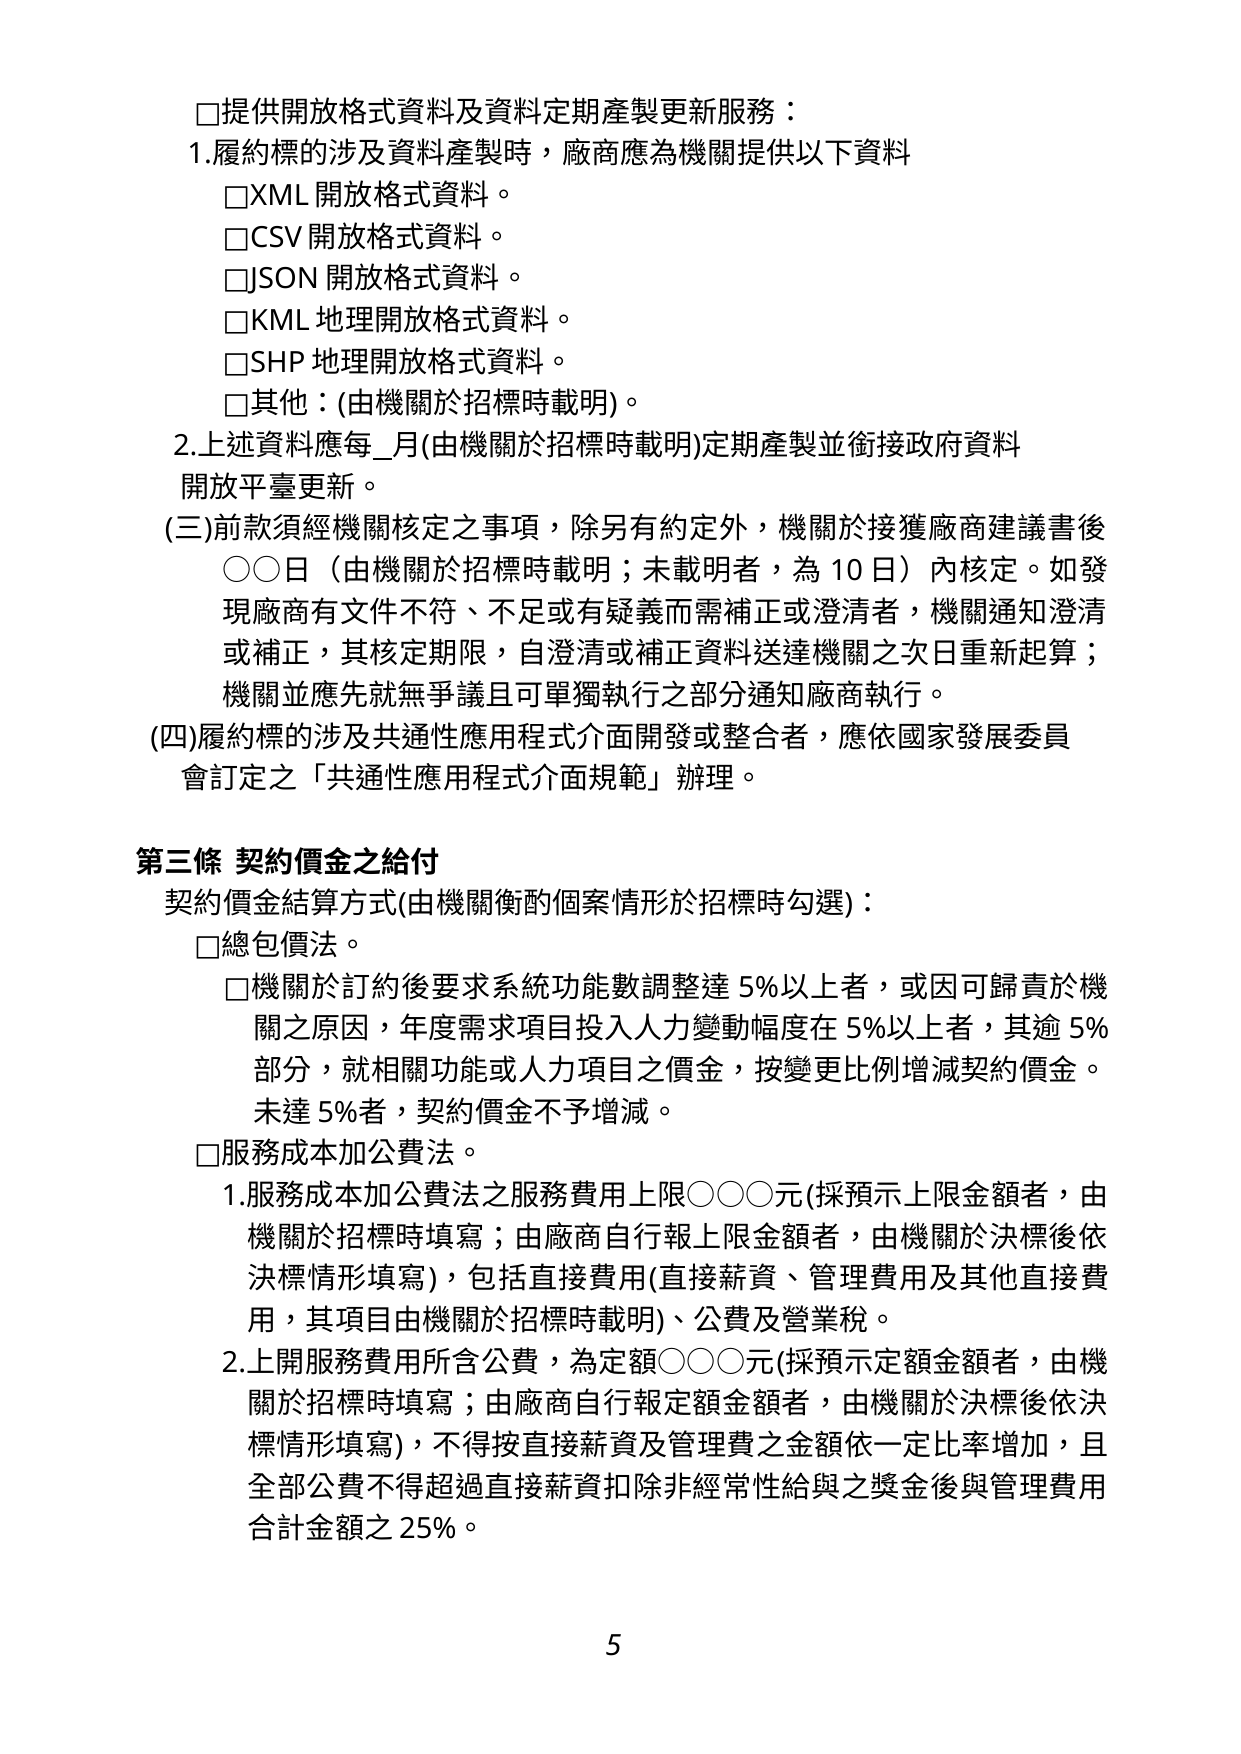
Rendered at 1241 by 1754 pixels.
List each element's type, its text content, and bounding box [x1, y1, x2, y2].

text 契約價金結算方式(由機關衡酌個案情形於招標時勾選)： [164, 880, 1109, 922]
text (三)前款須經機關核定之事項，除另有約定外，機關於接獲廠商建議書後○○日（由機關於招標時載明；未載明者，為10日）內核定。如發現廠商有文件不符、不足或有疑義而需補正或澄清者，機關通知澄清或補正，其核定期限，自澄清或補正資料送達機關之次日重新起算；機關並應先就無爭議且可單獨執行之部分通知廠商執行。 [164, 505, 1109, 714]
text □XML開放格式資料。 [222, 172, 1109, 214]
text □CSV開放格式資料。 [222, 214, 1109, 255]
text □KML地理開放格式資料。 [222, 297, 1109, 339]
text □SHP地理開放格式資料。 [222, 339, 1109, 380]
text □其他：(由機關於招標時載明)。 [222, 380, 1109, 422]
text (四)履約標的涉及共通性應用程式介面開發或整合者，應依國家發展委員 [135, 714, 1103, 755]
text 會訂定之「共通性應用程式介面規範」辦理。 [135, 755, 1103, 797]
text □機關於訂約後要求系統功能數調整達5%以上者，或因可歸責於機關之原因，年度需求項目投入人力變動幅度在5%以上者，其逾5%部分，就相關功能或人力項目之價金，按變更比例增減契約價金。未達5%者，契約價金不予增減。 [223, 964, 1109, 1130]
text □提供開放格式資料及資料定期產製更新服務： [194, 89, 1109, 130]
text □服務成本加公費法。 [194, 1130, 1109, 1172]
text □JSON開放格式資料。 [222, 255, 1109, 297]
text 1.履約標的涉及資料產製時，廠商應為機關提供以下資料 [164, 130, 1109, 172]
text 2.上述資料應每 月(由機關於招標時載明)定期產製並銜接政府資料 [135, 422, 1103, 464]
text 第三條 契約價金之給付 [135, 839, 1109, 880]
text 開放平臺更新。 [135, 464, 1103, 505]
text 1.服務成本加公費法之服務費用上限○○○元(採預示上限金額者，由機關於招標時填寫；由廠商自行報上限金額者，由機關於決標後依決標情形填寫)，包括直接費用(直接薪資、管理費用及其他直接費用，其項目由機關於招標時載明)、公費及營業稅。 [221, 1172, 1109, 1339]
text 2.上開服務費用所含公費，為定額○○○元(採預示定額金額者，由機關於招標時填寫；由廠商自行報定額金額者，由機關於決標後依決標情形填寫)，不得按直接薪資及管理費之金額依一定比率增加，且全部公費不得超過直接薪資扣除非經常性給與之獎金後與管理費用合計金額之25%。 [221, 1339, 1109, 1547]
text □總包價法。 [194, 922, 1109, 964]
